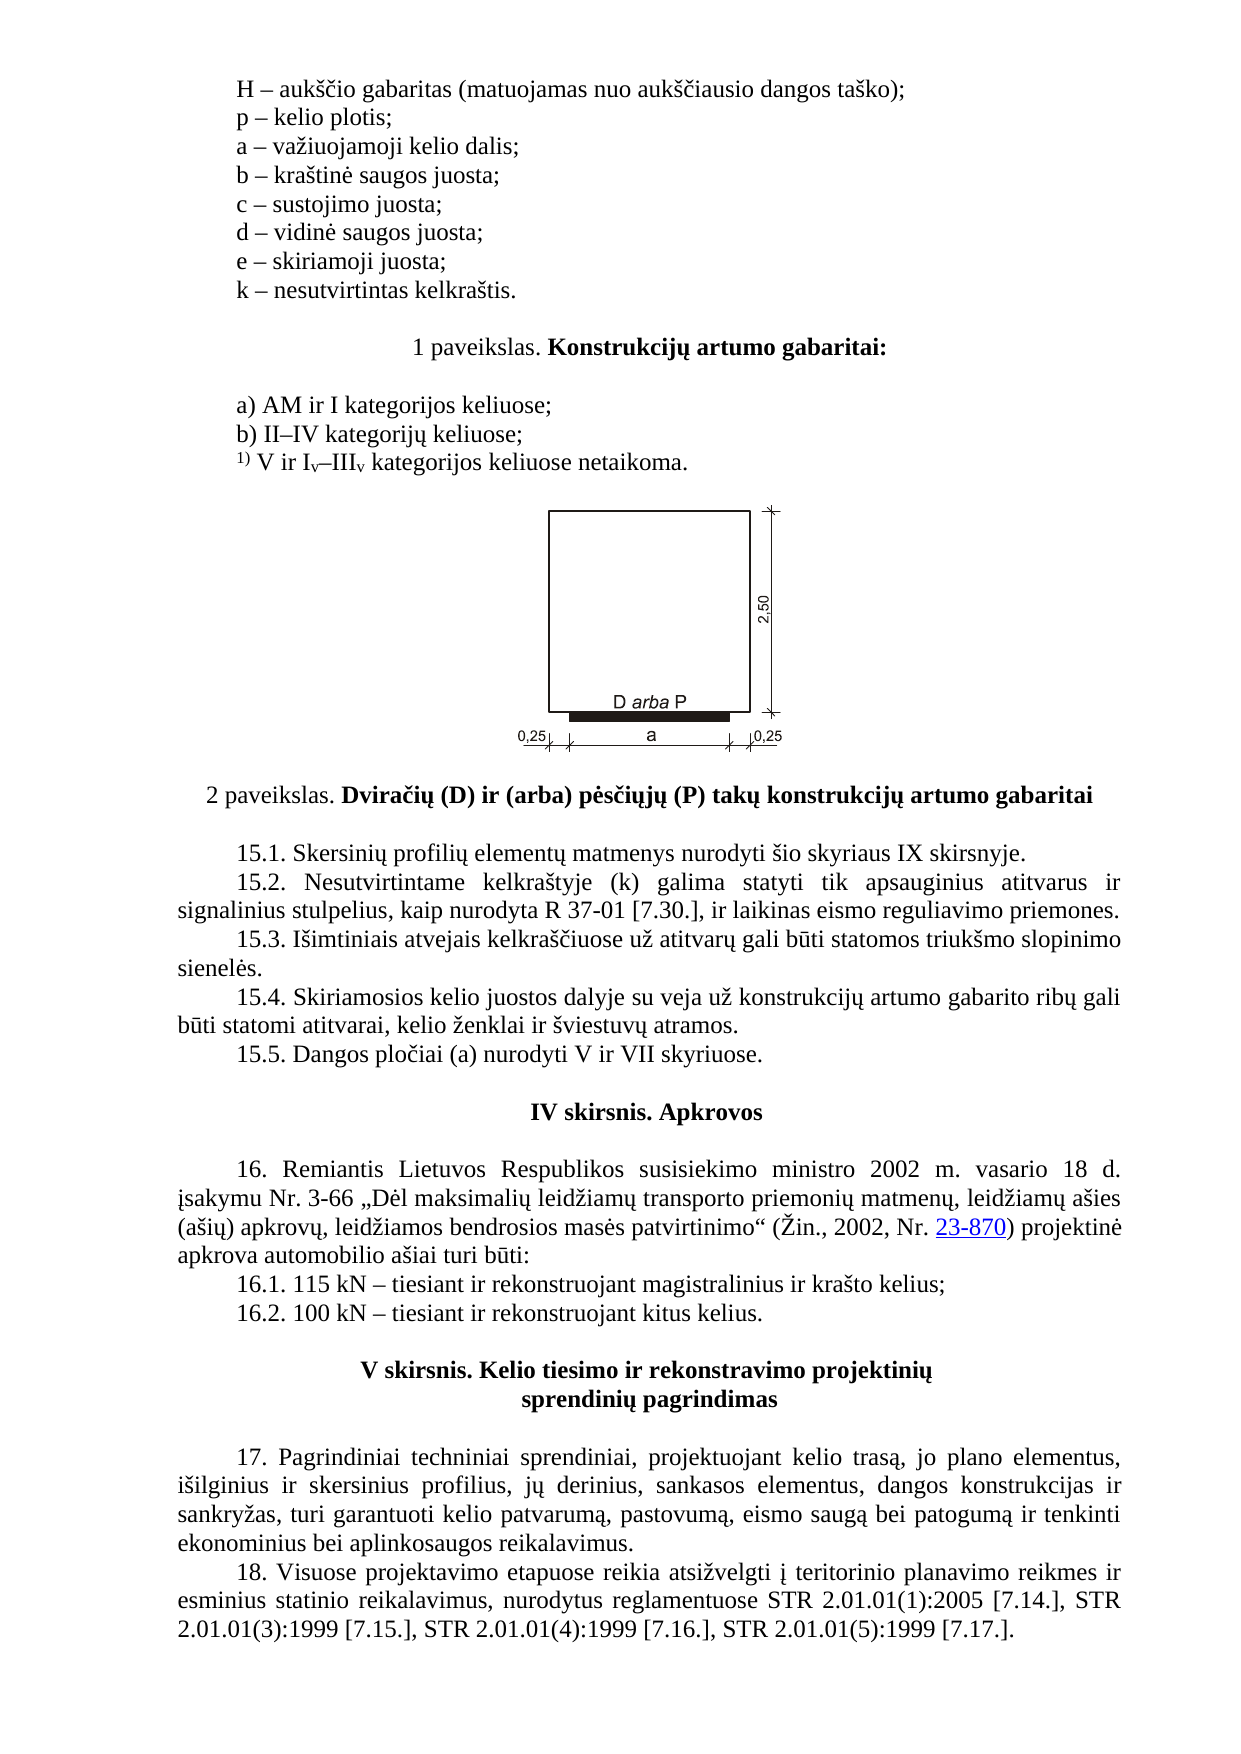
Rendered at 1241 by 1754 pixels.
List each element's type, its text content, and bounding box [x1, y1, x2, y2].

text a – važiuojamoji kelio dalis; [177, 131, 1122, 160]
text 16. Remiantis Lietuvos Respublikos susisiekimo ministro 2002 m. vasario 18 d. įsakymu Nr. 3-66 „Dėl maksimalių leidžiamų transporto priemonių matmenų, leidžiamų ašies (ašių) apkrovų, leidžiamos bendrosios masės patvirtinimo“ (Žin., 2002, Nr. 23-870) projektinė apkrova automobilio ašiai turi būti: [177, 1154, 1122, 1269]
text 16.1. 115 kN – tiesiant ir rekonstruojant magistralinius ir krašto kelius; [177, 1269, 1122, 1298]
text 15.5. Dangos pločiai (a) nurodyti V ir VII skyriuose. [177, 1039, 1122, 1068]
text k – nesutvirtintas kelkraštis. [177, 275, 1122, 304]
text 2 paveikslas. Dviračių (D) ir (arba) pėsčiųjų (P) takų konstrukcijų artumo gabaritai [177, 781, 1122, 809]
text c – sustojimo juosta; [177, 189, 1122, 217]
subtitle V skirsnis. Kelio tiesimo ir rekonstravimo projektinių [177, 1356, 1122, 1384]
text H – aukščio gabaritas (matuojamas nuo aukščiausio dangos taško); [177, 74, 1122, 102]
text 17. Pagrindiniai techniniai sprendiniai, projektuojant kelio trasą, jo plano elementus, išilginius ir skersinius profilius, jų derinius, sankasos elementus, dangos konstrukcijas ir sankryžas, turi garantuoti kelio patvarumą, pastovumą, eismo saugą bei patogumą ir tenkinti ekonominius bei aplinkosaugos reikalavimus. [177, 1442, 1122, 1557]
subtitle IV skirsnis. Apkrovos [177, 1097, 1122, 1126]
text b) II–IV kategorijų keliuose; [177, 419, 1122, 447]
text e – skiriamoji juosta; [177, 246, 1122, 275]
subtitle sprendinių pagrindimas [177, 1384, 1122, 1413]
text 15.3. Išimtiniais atvejais kelkraščiuose už atitvarų gali būti statomos triukšmo slopinimo sienelės. [177, 924, 1122, 982]
text 1 paveikslas. Konstrukcijų artumo gabaritai: [177, 332, 1122, 361]
text 1) V ir Iv–IIIv kategorijos keliuose netaikoma. [177, 447, 1122, 476]
text 18. Visuose projektavimo etapuose reikia atsižvelgti į teritorinio planavimo reikmes ir esminius statinio reikalavimus, nurodytus reglamentuose STR 2.01.01(1):2005 [7.14.], STR 2.01.01(3):1999 [7.15.], STR 2.01.01(4):1999 [7.16.], STR 2.01.01(5):1999 [7.17.]. [177, 1557, 1122, 1643]
text 15.2. Nesutvirtintame kelkraštyje (k) galima statyti tik apsauginius atitvarus ir signalinius stulpelius, kaip nurodyta R 37-01 [7.30.], ir laikinas eismo reguliavimo priemones. [177, 867, 1122, 924]
text a) AM ir I kategorijos keliuose; [177, 390, 1122, 419]
text 16.2. 100 kN – tiesiant ir rekonstruojant kitus kelius. [177, 1298, 1122, 1327]
text 15.1. Skersinių profilių elementų matmenys nurodyti šio skyriaus IX skirsnyje. [177, 838, 1122, 867]
text d – vidinė saugos juosta; [177, 217, 1122, 246]
text p – kelio plotis; [177, 102, 1122, 131]
text 15.4. Skiriamosios kelio juostos dalyje su veja už konstrukcijų artumo gabarito ribų gali būti statomi atitvarai, kelio ženklai ir šviestuvų atramos. [177, 982, 1122, 1039]
text b – kraštinė saugos juosta; [177, 160, 1122, 189]
